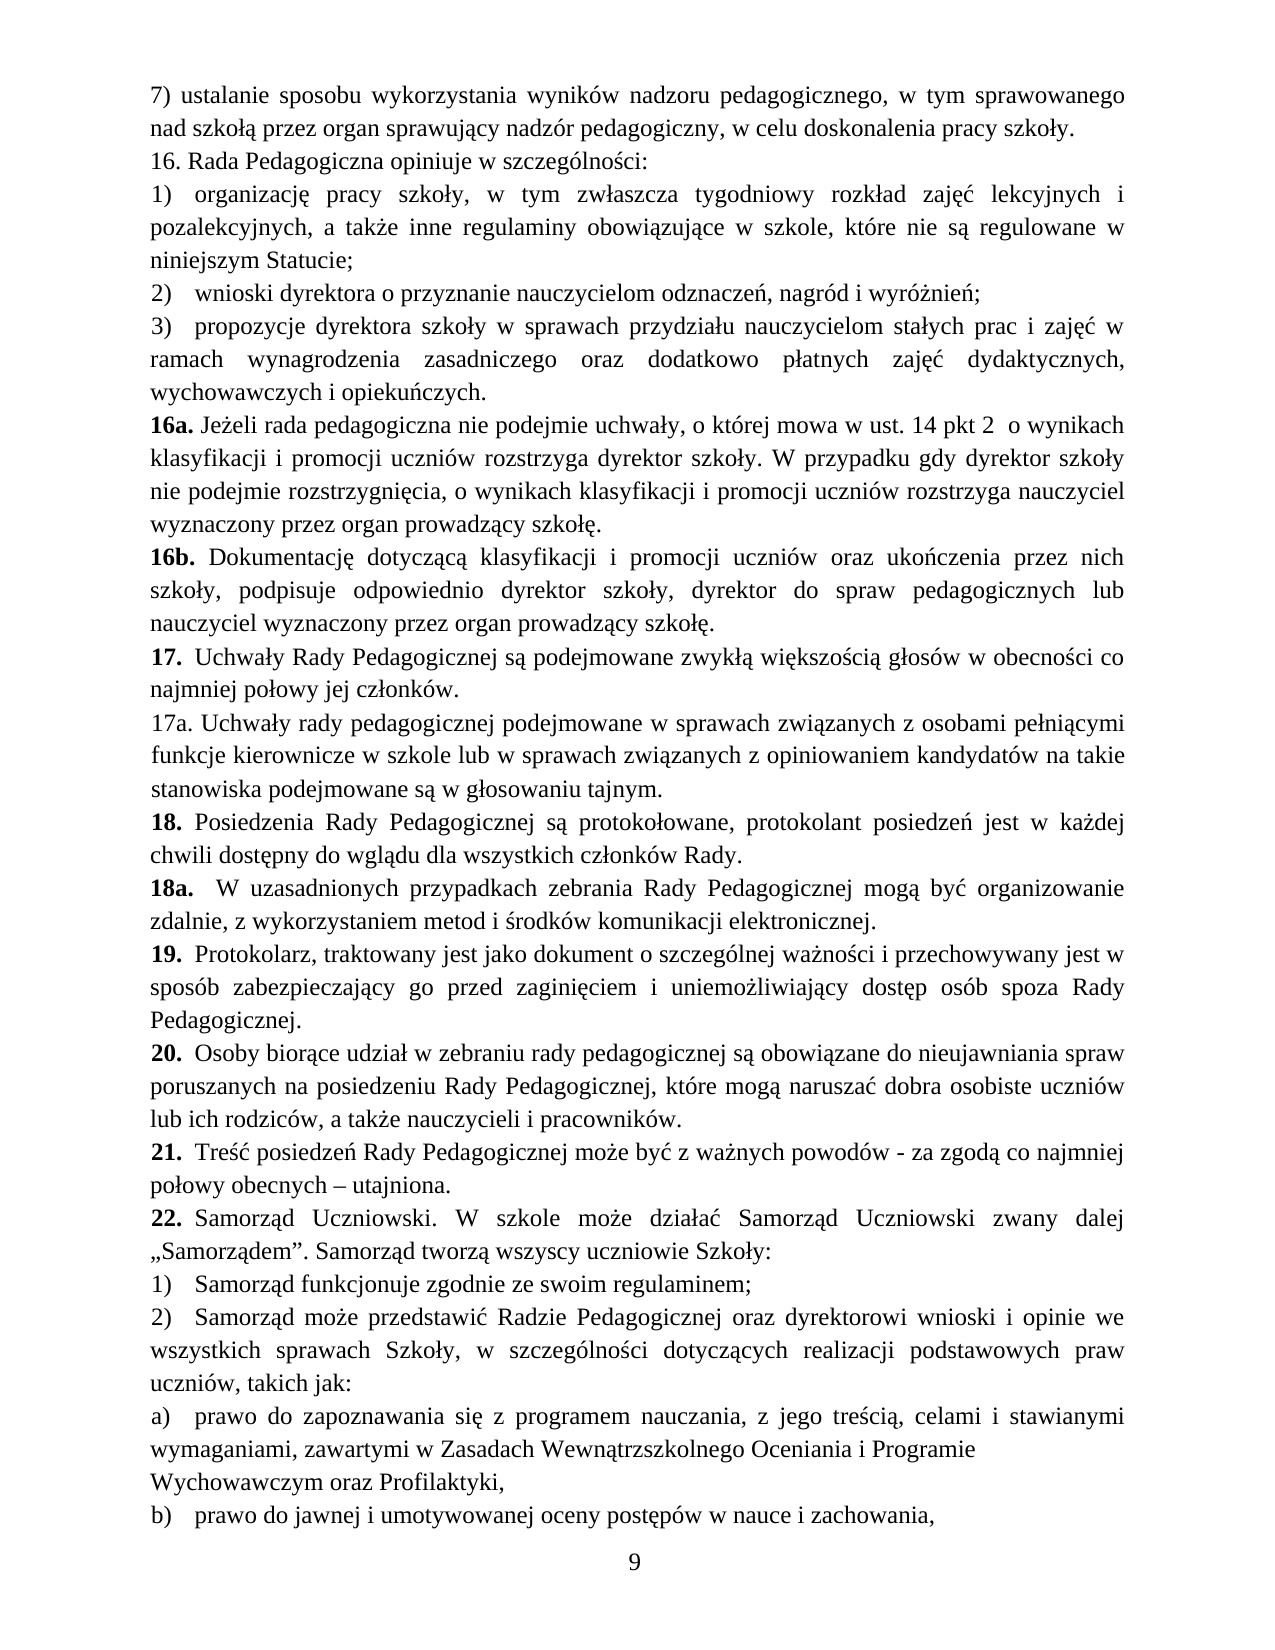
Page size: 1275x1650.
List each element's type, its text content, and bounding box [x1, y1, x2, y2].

text 17a. Uchwały rady pedagogicznej podejmowane w sprawach związanych z osobami pełniącymi funkcje kierownicze w szkole lub w sprawach związanych z opiniowaniem kandydatów na takie stanowiska podejmowane są w głosowaniu tajnym. [151, 708, 1126, 802]
text 7) ustalanie sposobu wykorzystania wyników nadzoru pedagogicznego, w tym sprawowanego nad szkołą przez organ sprawujący nadzór pedagogiczny, w celu doskonalenia pracy szkoły. [150, 80, 1126, 142]
list wnioski dyrektora o przyznanie nauczycielom odznaczeń, nagród i wyróżnień; [150, 278, 1126, 307]
list Uchwały Rady Pedagogicznej są podejmowane zwykłą większością głosów w obecności co najmniej połowy jej członków. [150, 642, 1126, 703]
text 16. Rada Pedagogiczna opiniuje w szczególności: [150, 146, 1126, 175]
list organizację pracy szkoły, w tym zwłaszcza tygodniowy rozkład zajęć lekcyjnych i pozalekcyjnych, a także inne regulaminy obowiązujące w szkole, które nie są regulowane w niniejszym Statucie; [150, 179, 1126, 274]
list Samorząd może przedstawić Radzie Pedagogicznej oraz dyrektorowi wnioski i opinie we wszystkich sprawach Szkoły, w szczególności dotyczących realizacji podstawowych praw uczniów, takich jak: [150, 1302, 1126, 1397]
text 16b. Dokumentację dotyczącą klasyfikacji i promocji uczniów oraz ukończenia przez nich szkoły, podpisuje odpowiednio dyrektor szkoły, dyrektor do spraw pedagogicznych lub nauczyciel wyznaczony przez organ prowadzący szkołę. [150, 542, 1126, 637]
list prawo do jawnej i umotywowanej oceny postępów w nauce i zachowania, [150, 1500, 1126, 1529]
list Samorząd funkcjonuje zgodnie ze swoim regulaminem; [150, 1269, 1126, 1298]
list Osoby biorące udział w zebraniu rady pedagogicznej są obowiązane do nieujawniania spraw poruszanych na posiedzeniu Rady Pedagogicznej, które mogą naruszać dobra osobiste uczniów lub ich rodziców, a także nauczycieli i pracowników. [150, 1038, 1126, 1133]
text 18a. W uzasadnionych przypadkach zebrania Rady Pedagogicznej mogą być organizowanie zdalnie, z wykorzystaniem metod i środków komunikacji elektronicznej. [150, 873, 1126, 934]
list Samorząd Uczniowski. W szkole może działać Samorząd Uczniowski zwany dalej „Samorządem”. Samorząd tworzą wszyscy uczniowie Szkoły: [150, 1203, 1126, 1265]
list Protokolarz, traktowany jest jako dokument o szczególnej ważności i przechowywany jest w sposób zabezpieczający go przed zaginięciem i uniemożliwiający dostęp osób spoza Rady Pedagogicznej. [150, 939, 1126, 1033]
list prawo do zapoznawania się z programem nauczania, z jego treścią, celami i stawianymi wymaganiami, zawartymi w Zasadach Wewnątrzszkolnego Oceniania i Programie [150, 1401, 1126, 1463]
text Wychowawczym oraz Profilaktyki, [150, 1467, 1126, 1496]
text 16a. Jeżeli rada pedagogiczna nie podejmie uchwały, o której mowa w ust. 14 pkt 2 o wynikach klasyfikacji i promocji uczniów rozstrzyga dyrektor szkoły. W przypadku gdy dyrektor szkoły nie podejmie rozstrzygnięcia, o wynikach klasyfikacji i promocji uczniów rozstrzyga nauczyciel wyznaczony przez organ prowadzący szkołę. [150, 410, 1126, 538]
list propozycje dyrektora szkoły w sprawach przydziału nauczycielom stałych prac i zajęć w ramach wynagrodzenia zasadniczego oraz dodatkowo płatnych zajęć dydaktycznych, wychowawczych i opiekuńczych. [150, 311, 1126, 406]
list Posiedzenia Rady Pedagogicznej są protokołowane, protokolant posiedzeń jest w każdej chwili dostępny do wglądu dla wszystkich członków Rady. [150, 807, 1126, 868]
list Treść posiedzeń Rady Pedagogicznej może być z ważnych powodów - za zgodą co najmniej połowy obecnych – utajniona. [150, 1137, 1126, 1199]
